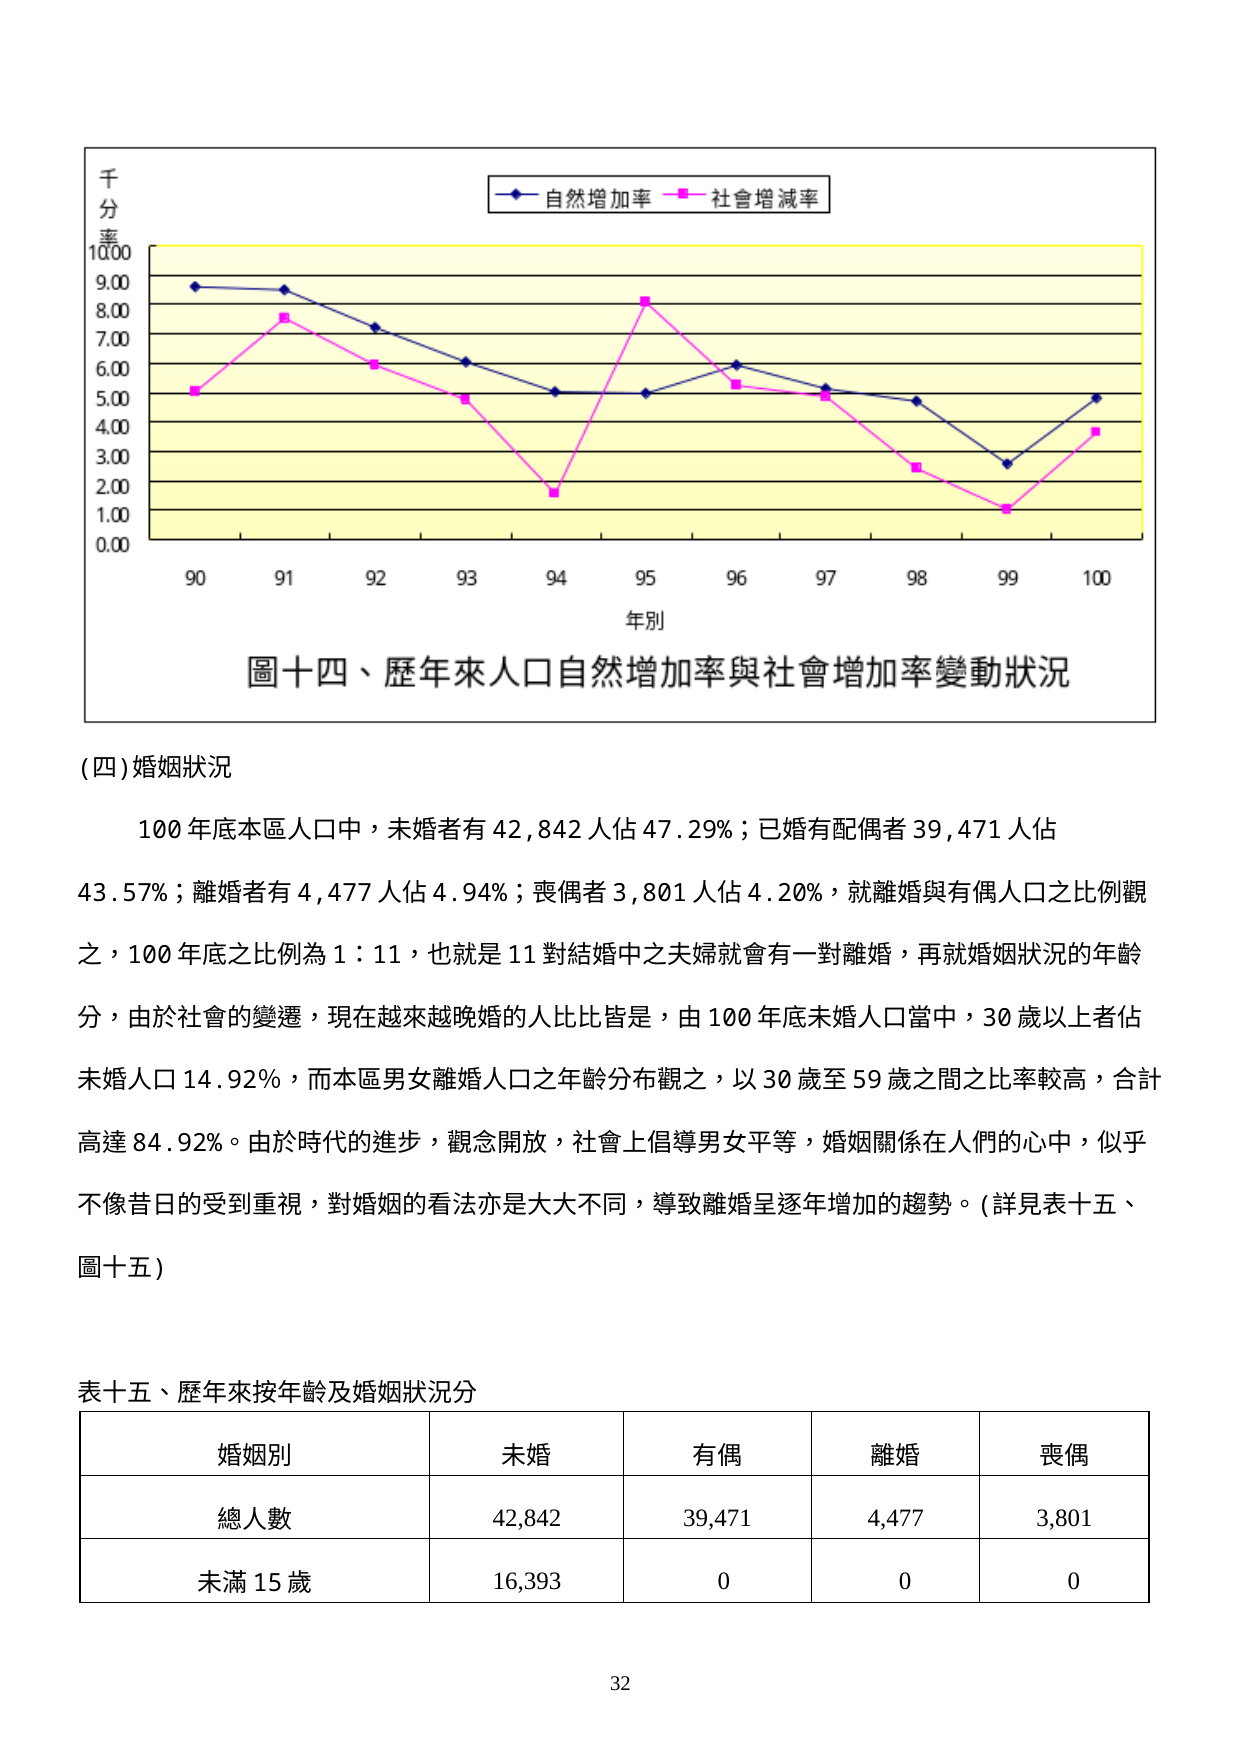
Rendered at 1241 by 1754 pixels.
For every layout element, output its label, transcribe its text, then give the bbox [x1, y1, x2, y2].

table_cell 0 [624, 1539, 811, 1602]
table_header 婚姻別 [81, 1412, 429, 1474]
table_cell 42,842 [430, 1476, 623, 1538]
text 100年底本區人口中，未婚者有42,842人佔47.29%；已婚有配偶者39,471人佔43.57%；離婚者有4,477人佔4.94%；喪偶者3,801人佔4.20%，就離婚與有偶人口之比例觀之，100年底之比例為1：11，也就是11對結婚中之夫婦就會有一對離婚，再就婚姻狀況的年齡分，由於社會的變遷，現在越來越晚婚的人比比皆是，由100年底未婚人口當中，30歲以上者佔未婚人口14.92％，而本區男女離婚人口之年齡分布觀之，以30歲至59歲之間之比率較高，合計高達84.92%。由於時代的進步，觀念開放，社會上倡導男女平等，婚姻關係在人們的心中，似乎不像昔日的受到重視，對婚姻的看法亦是大大不同，導致離婚呈逐年增加的趨勢。(詳見表十五、圖十五) [77, 786, 1163, 1286]
table_cell 3,801 [980, 1476, 1148, 1538]
table_cell 0 [812, 1539, 979, 1602]
table_header 未婚 [430, 1412, 623, 1474]
table_cell 0 [980, 1539, 1148, 1602]
table_cell 16,393 [430, 1539, 623, 1602]
table_header 有偶 [624, 1412, 811, 1474]
table_header 喪偶 [980, 1412, 1148, 1474]
table_cell 未滿15歲 [81, 1539, 429, 1602]
table_header 表十五、歷年來按年齡及婚姻狀況分 [77, 1349, 603, 1411]
table_cell 39,471 [624, 1476, 811, 1538]
table_cell 總人數 [81, 1476, 429, 1538]
text (四)婚姻狀況 [77, 98, 1163, 786]
table_cell 4,477 [812, 1476, 979, 1538]
table_header 離婚 [812, 1412, 979, 1474]
